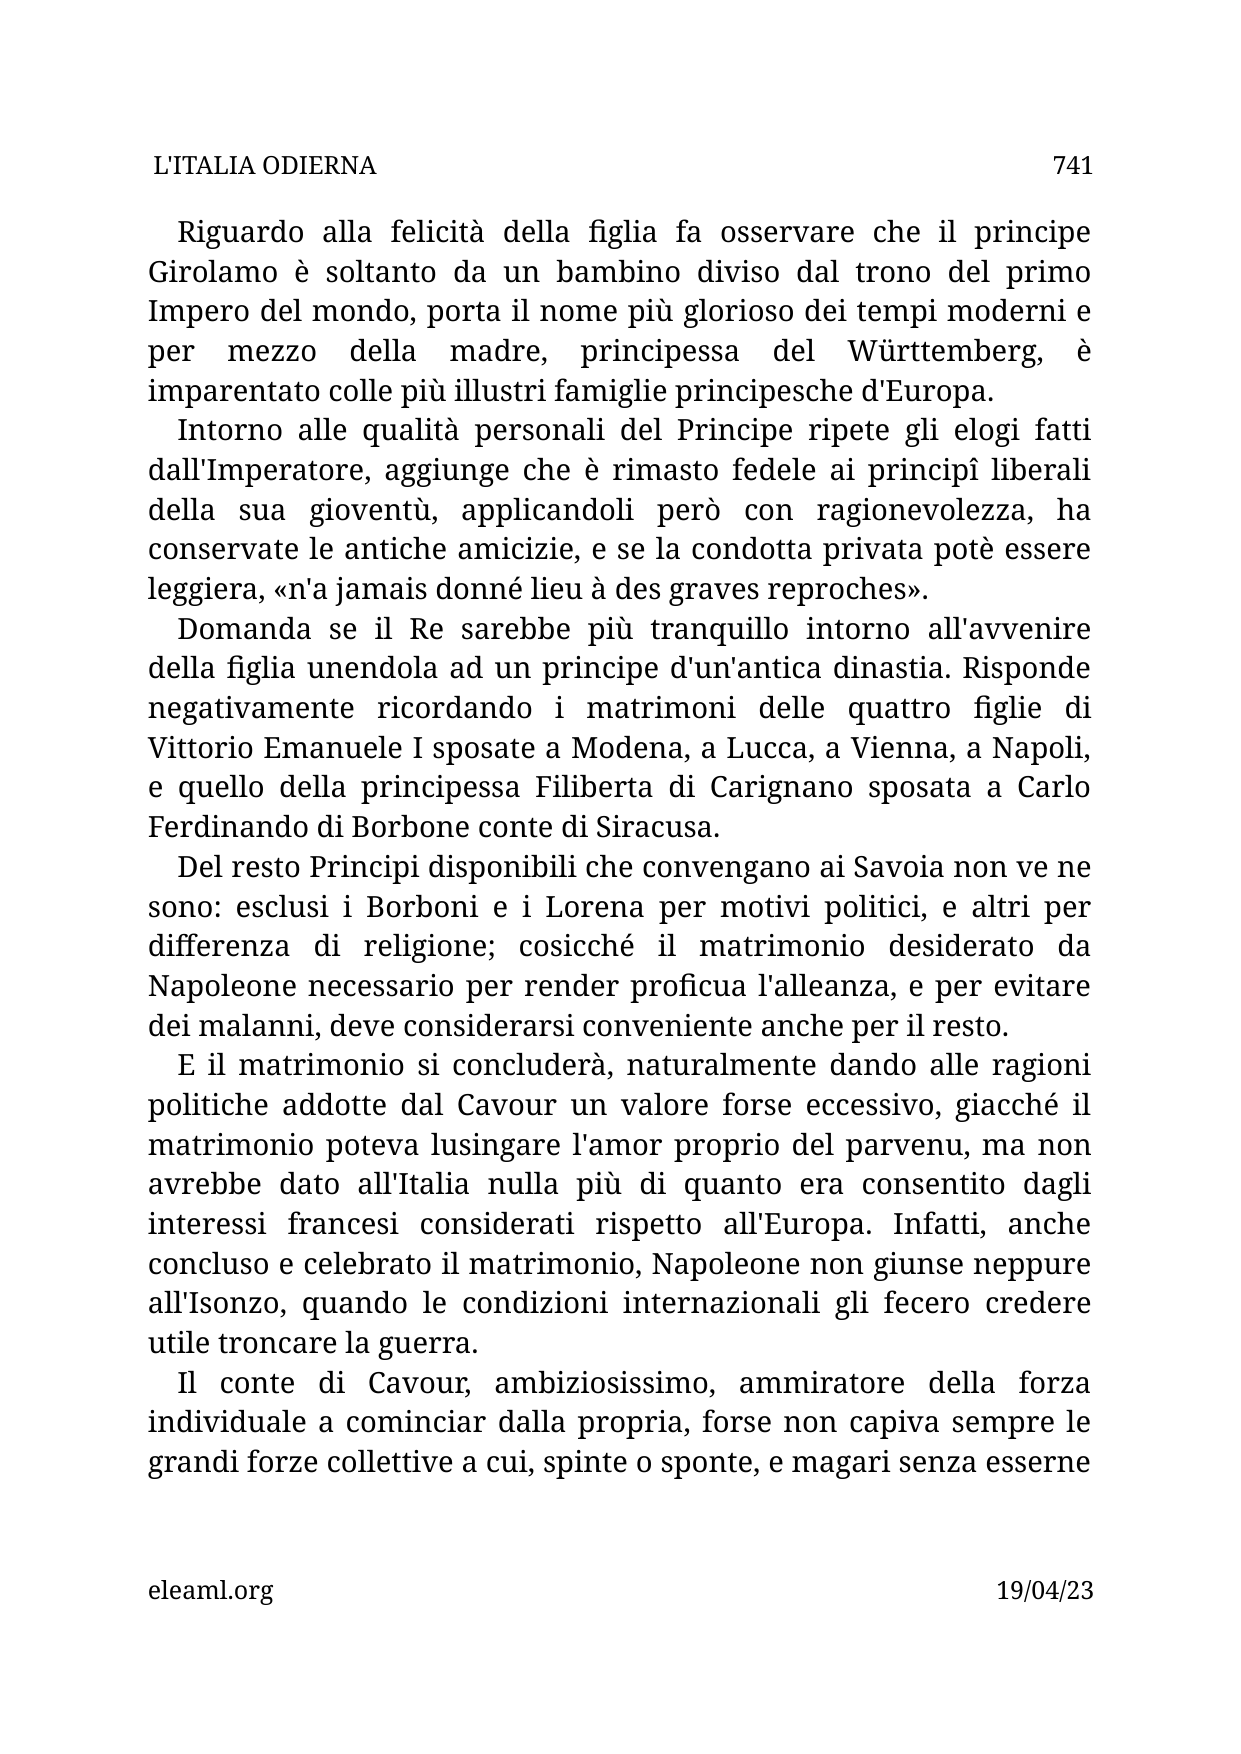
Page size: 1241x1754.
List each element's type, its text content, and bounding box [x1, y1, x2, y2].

text Domanda se il Re sarebbe più tranquillo intorno all'avvenire della figlia unendola ad un principe d'un'antica dinastia. Risponde negativamente ricordando i matrimoni delle quattro figlie di Vittorio Emanuele I sposate a Modena, a Lucca, a Vienna, a Napoli, e quello della principessa Filiberta di Carignano sposata a Carlo Ferdinando di Borbone conte di Siracusa. [148, 608, 1093, 846]
text Del resto Principi disponibili che convengano ai Savoia non ve ne sono: esclusi i Borboni e i Lorena per motivi politici, e altri per differenza di religione; cosicché il matrimonio desiderato da Napoleone necessario per render proficua l'alleanza, e per evitare dei malanni, deve considerarsi conveniente anche per il resto. [148, 846, 1093, 1044]
text E il matrimonio si concluderà, naturalmente dando alle ragioni politiche addotte dal Cavour un valore forse eccessivo, giacché il matrimonio poteva lusingare l'amor proprio del parvenu, ma non avrebbe dato all'Italia nulla più di quanto era consentito dagli interessi francesi considerati rispetto all'Europa. Infatti, anche concluso e celebrato il matrimonio, Napoleone non giunse neppure all'Isonzo, quando le condizioni internazionali gli fecero credere utile troncare la guerra. [148, 1044, 1093, 1362]
text Intorno alle qualità personali del Principe ripete gli elogi fatti dall'Imperatore, aggiunge che è rimasto fedele ai principî liberali della sua gioventù, applicandoli però con ragionevolezza, ha conservate le antiche amicizie, e se la condotta privata potè essere leggiera, «n'a jamais donné lieu à des graves reproches». [148, 409, 1093, 608]
text Riguardo alla felicità della figlia fa osservare che il principe Girolamo è soltanto da un bambino diviso dal trono del primo Impero del mondo, porta il nome più glorioso dei tempi moderni e per mezzo della madre, principessa del Württemberg, è imparentato colle più illustri famiglie principesche d'Europa. [148, 211, 1093, 409]
text Il conte di Cavour, ambiziosissimo, ammiratore della forza individuale a cominciar dalla propria, forse non capiva sempre le grandi forze collettive a cui, spinte o sponte, e magari senza esserne [148, 1362, 1093, 1481]
